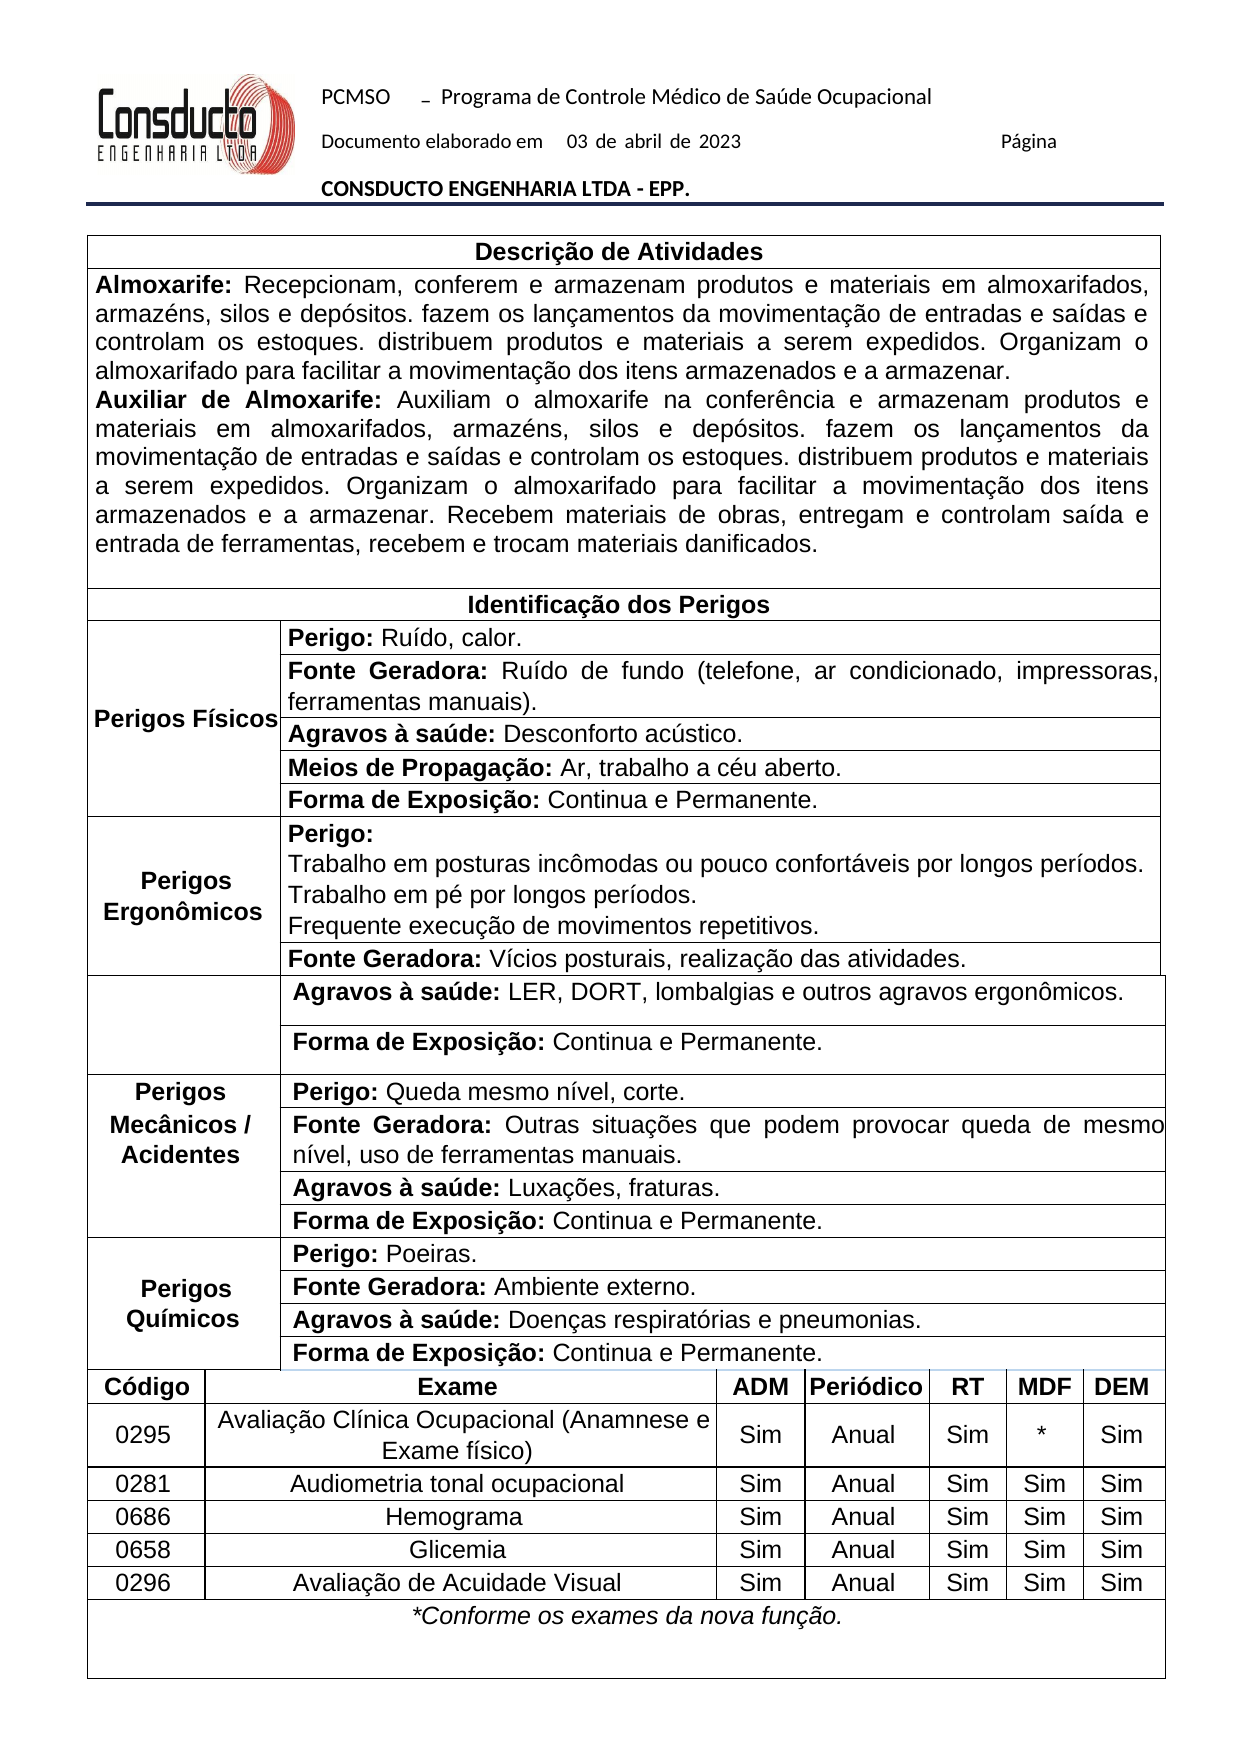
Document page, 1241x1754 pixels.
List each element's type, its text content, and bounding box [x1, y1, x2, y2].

table_cell Agravos à saúde: Luxações, fraturas. [281, 1172, 1165, 1204]
table_cell Sim [1007, 1534, 1083, 1566]
table_cell Anual [806, 1468, 929, 1499]
table_cell Sim [1084, 1468, 1165, 1499]
table_cell Avaliação Clínica Ocupacional (Anamnese e Exame físico) [206, 1404, 716, 1466]
table_cell Sim [1007, 1501, 1083, 1532]
table_cell 0686 [88, 1501, 204, 1532]
table_cell [1161, 235, 1166, 268]
table_cell [1161, 750, 1166, 783]
table_cell Periódico [806, 1371, 929, 1403]
table_cell Forma de Exposição: Continua e Permanente. [281, 784, 1160, 816]
table_cell 0658 [88, 1534, 204, 1566]
table_cell Sim [930, 1404, 1006, 1466]
table_cell Sim [717, 1567, 804, 1598]
table_cell Perigo: Poeiras. [281, 1238, 1165, 1270]
table_cell Fonte Geradora: Ruído de fundo (telefone, ar condicionado, impressoras, ferramentas manuais). [281, 655, 1160, 717]
table_cell Sim [1084, 1501, 1165, 1532]
table_cell Sim [930, 1534, 1006, 1566]
table_cell Sim [930, 1501, 1006, 1532]
table_cell Anual [806, 1534, 929, 1566]
table_cell Hemograma [206, 1501, 716, 1532]
table_cell Avaliação de Acuidade Visual [206, 1567, 716, 1598]
table_cell Sim [1084, 1567, 1165, 1598]
table_cell Sim [717, 1468, 804, 1499]
table_cell Fonte Geradora: Ambiente externo. [281, 1271, 1165, 1303]
table_cell Código [88, 1370, 204, 1403]
table_cell Perigos Físicos [88, 621, 280, 816]
table_cell Sim [930, 1567, 1006, 1598]
table_cell Sim [930, 1468, 1006, 1499]
table_cell Sim [1007, 1468, 1083, 1499]
table_cell Glicemia [206, 1534, 716, 1566]
table_cell [1161, 268, 1166, 587]
table_cell [1161, 717, 1166, 750]
table_cell Sim [1084, 1404, 1165, 1466]
table_cell [88, 1025, 280, 1074]
table_cell [1161, 620, 1166, 653]
table_cell Exame [206, 1370, 716, 1403]
table_cell [1161, 783, 1166, 816]
table_cell [88, 976, 280, 1024]
table_cell [1161, 654, 1166, 717]
table_cell Audiometria tonal ocupacional [206, 1468, 716, 1499]
table_cell Perigos Químicos [88, 1238, 280, 1369]
table_cell Forma de Exposição: Continua e Permanente. [281, 1205, 1165, 1237]
table_cell ADM [717, 1371, 804, 1403]
table_cell Sim [1007, 1567, 1083, 1598]
table_cell Perigo: Queda mesmo nível, corte. [281, 1075, 1165, 1107]
table_cell Fonte Geradora: Outras situações que podem provocar queda de mesmo nível, uso de ferramentas manuais. [281, 1108, 1165, 1171]
table_cell Fonte Geradora: Vícios posturais, realização das atividades. [281, 943, 1160, 975]
table_cell Meios de Propagação: Ar, trabalho a céu aberto. [281, 751, 1160, 783]
table_cell Anual [806, 1567, 929, 1598]
table_cell Agravos à saúde: Doenças respiratórias e pneumonias. [281, 1304, 1165, 1336]
table_cell Sim [1084, 1534, 1165, 1566]
table_cell Forma de Exposição: Continua e Permanente. [281, 1337, 1165, 1369]
table_cell Almoxarife: Recepcionam, conferem e armazenam produtos e materiais em almoxarifados, armazéns, silos e depósitos. fazem os lançamentos da movimentação de entradas e saídas e controlam os estoques. distribuem produtos e materiais a serem expedidos. Organizam o almoxarifado para facilitar a movimentação dos itens armazenados e a armazenar. Auxiliar de Almoxarife: Auxiliam o almoxarife na conferência e armazenam produtos e materiais em almoxarifados, armazéns, silos e depósitos. fazem os lançamentos da movimentação de entradas e saídas e controlam os estoques. distribuem produtos e materiais a serem expedidos. Organizam o almoxarifado para facilitar a movimentação dos itens armazenados e a armazenar. Recebem materiais de obras, entregam e controlam saída e entrada de ferramentas, recebem e trocam materiais danificados. [88, 269, 1160, 587]
table_cell Identificação dos Perigos [88, 589, 1160, 620]
table_cell [1161, 588, 1166, 620]
table_cell Perigo: Ruído, calor. [281, 621, 1160, 653]
table_cell 0296 [88, 1567, 204, 1598]
table_cell Anual [806, 1404, 929, 1466]
table_cell 0295 [88, 1404, 204, 1466]
table_cell Agravos à saúde: LER, DORT, lombalgias e outros agravos ergonômicos. [281, 976, 1165, 1024]
table_cell Mecânicos / Acidentes [88, 1107, 280, 1237]
table_cell [1161, 816, 1166, 942]
table_cell *Conforme os exames da nova função. [88, 1600, 1165, 1678]
table_cell Perigos [88, 1075, 280, 1107]
table_cell DEM [1084, 1371, 1165, 1403]
table_cell Sim [717, 1501, 804, 1532]
table_cell Forma de Exposição: Continua e Permanente. [281, 1026, 1165, 1074]
table_cell Perigo: Trabalho em posturas incômodas ou pouco confortáveis por longos períodos. Trabalho em pé por longos períodos. Frequente execução de movimentos repetitivos. [281, 817, 1160, 942]
table_cell RT [930, 1371, 1006, 1403]
table_cell Perigos Ergonômicos [88, 817, 280, 975]
table_cell [1161, 942, 1166, 975]
table_cell MDF [1007, 1371, 1083, 1403]
table_cell Sim [717, 1404, 804, 1466]
table_cell Sim [717, 1534, 804, 1566]
table_cell * [1007, 1404, 1083, 1466]
table_cell Anual [806, 1501, 929, 1532]
table_cell Descrição de Atividades [88, 236, 1160, 268]
table_cell 0281 [88, 1468, 204, 1499]
table_cell Agravos à saúde: Desconforto acústico. [281, 718, 1160, 750]
